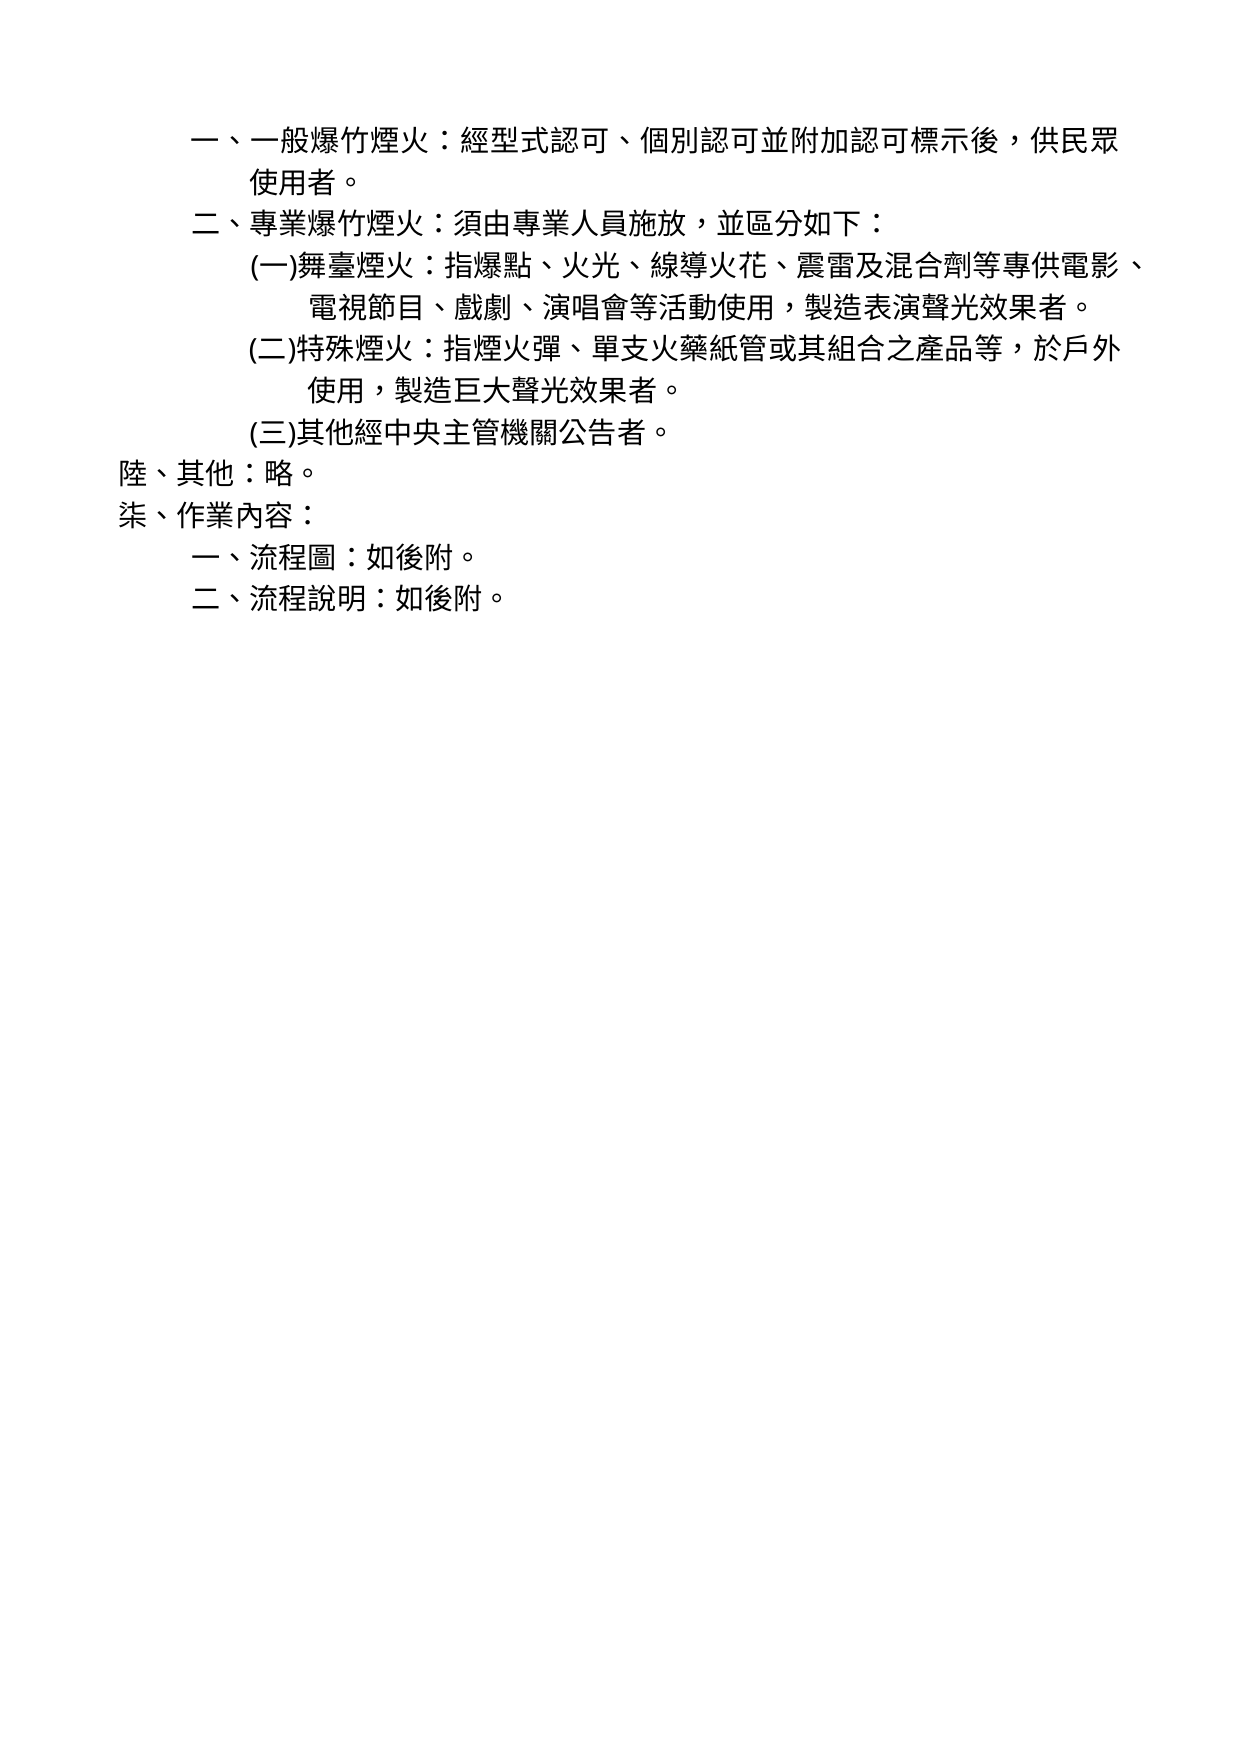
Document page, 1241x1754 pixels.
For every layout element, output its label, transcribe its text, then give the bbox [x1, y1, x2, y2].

text (二)特殊煙火：指煙火彈、單支火藥紙管或其組合之產品等，於戶外使用，製造巨大聲光效果者。 [249, 326, 1122, 410]
text 一、一般爆竹煙火：經型式認可、個別認可並附加認可標示後，供民眾使用者。 [191, 118, 1122, 201]
text 二、專業爆竹煙火：須由專業人員施放，並區分如下： [118, 201, 1122, 243]
text 陸、其他：略。 [118, 451, 1122, 493]
text 一、流程圖：如後附。 [118, 535, 1122, 576]
text (三)其他經中央主管機關公告者。 [118, 410, 1122, 451]
text 二、流程說明：如後附。 [118, 576, 1122, 618]
text (一)舞臺煙火：指爆點、火光、線導火花、震雷及混合劑等專供電影、電視節目、戲劇、演唱會等活動使用，製造表演聲光效果者。 [250, 243, 1122, 326]
text 柒、作業內容： [118, 493, 1122, 535]
